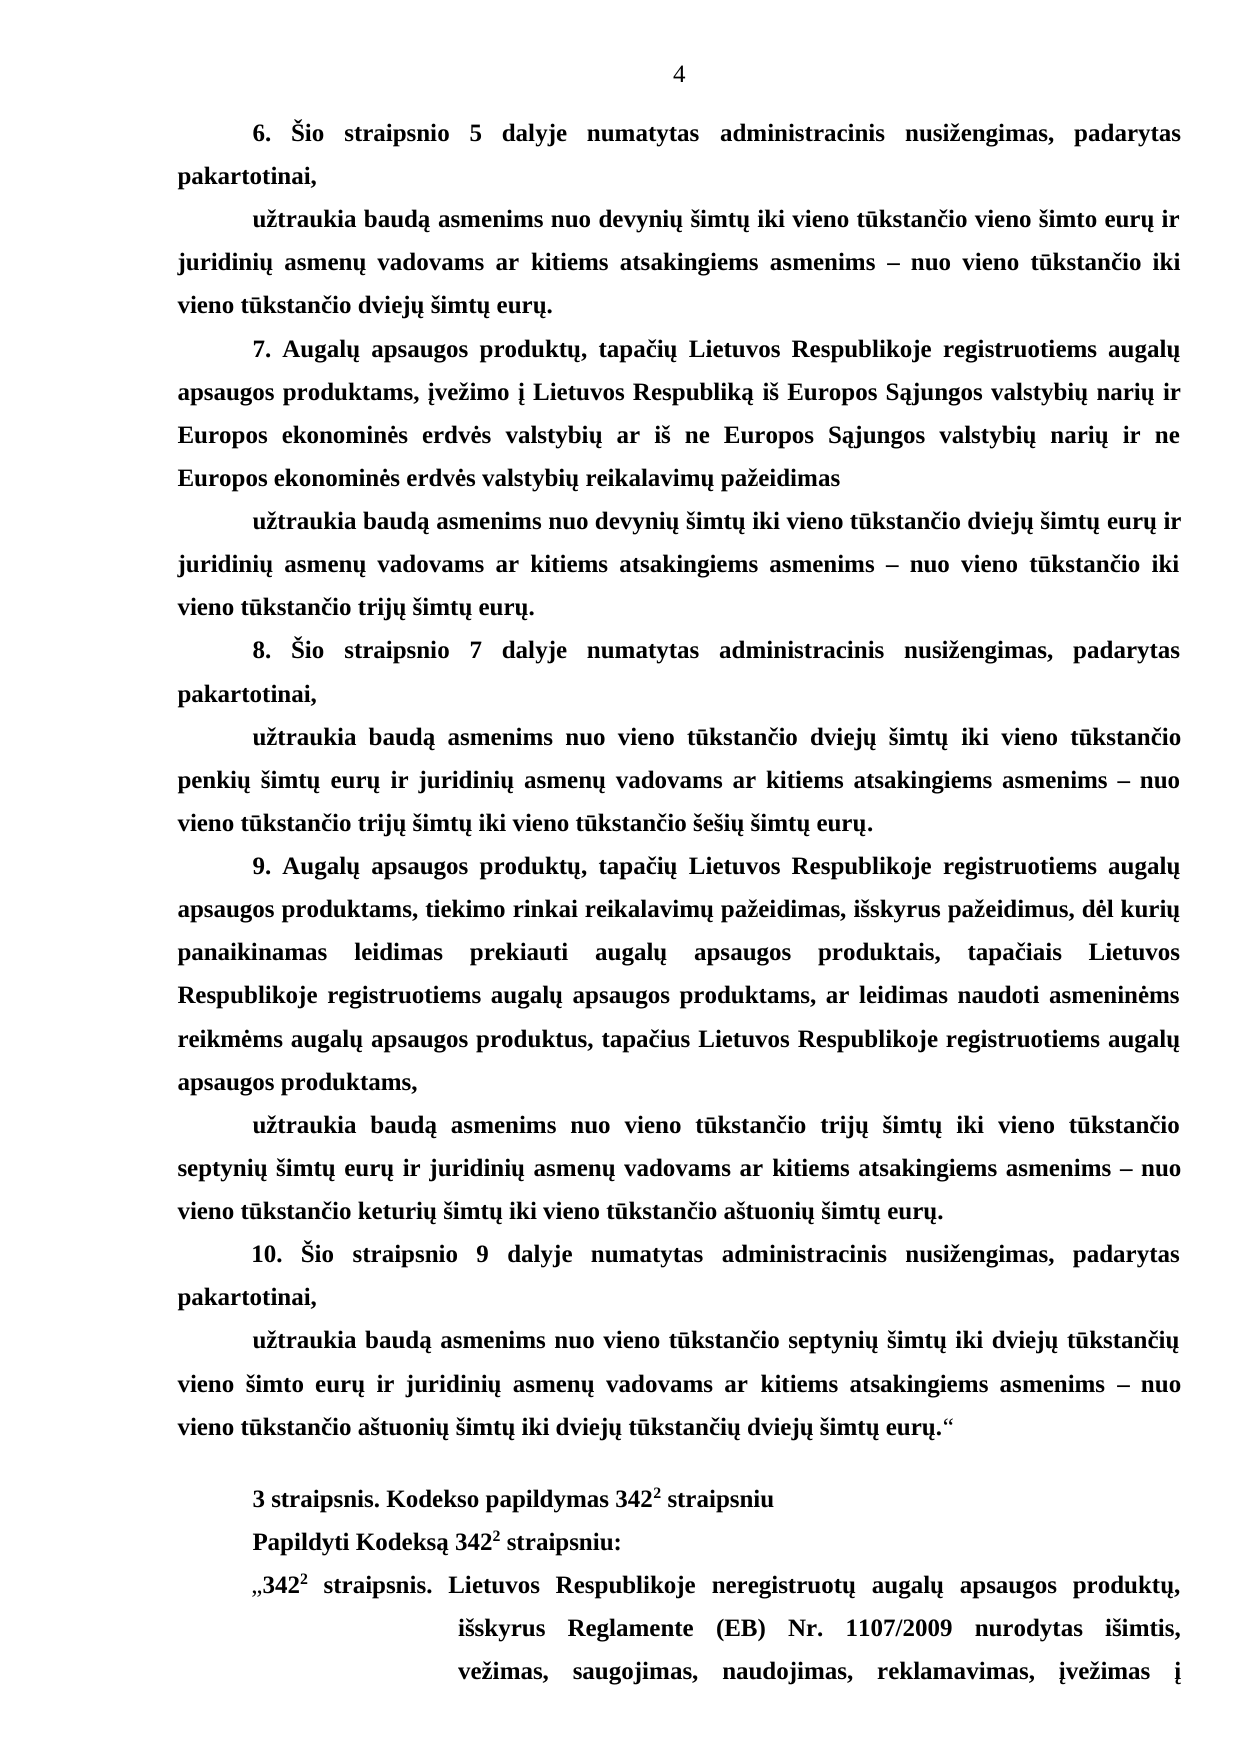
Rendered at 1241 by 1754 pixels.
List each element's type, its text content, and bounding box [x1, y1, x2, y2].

text 7. Augalų apsaugos produktų, tapačių Lietuvos Respublikoje registruotiems augalų apsaugos produktams, įvežimo į Lietuvos Respubliką iš Europos Sąjungos valstybių narių ir Europos ekonominės erdvės valstybių ar iš ne Europos Sąjungos valstybių narių ir ne Europos ekonominės erdvės valstybių reikalavimų pažeidimas [177, 334, 1181, 492]
text 9. Augalų apsaugos produktų, tapačių Lietuvos Respublikoje registruotiems augalų apsaugos produktams, tiekimo rinkai reikalavimų pažeidimas, išskyrus pažeidimus, dėl kurių panaikinamas leidimas prekiauti augalų apsaugos produktais, tapačiais Lietuvos Respublikoje registruotiems augalų apsaugos produktams, ar leidimas naudoti asmeninėms reikmėms augalų apsaugos produktus, tapačius Lietuvos Respublikoje registruotiems augalų apsaugos produktams, [177, 851, 1181, 1096]
text 6. Šio straipsnio 5 dalyje numatytas administracinis nusižengimas, padarytas pakartotinai, [177, 118, 1181, 190]
text Papildyti Kodeksą 3422 straipsniu: [177, 1527, 1181, 1556]
text užtraukia baudą asmenims nuo vieno tūkstančio dviejų šimtų iki vieno tūkstančio penkių šimtų eurų ir juridinių asmenų vadovams ar kitiems atsakingiems asmenims – nuo vieno tūkstančio trijų šimtų iki vieno tūkstančio šešių šimtų eurų. [177, 722, 1181, 837]
text užtraukia baudą asmenims nuo vieno tūkstančio septynių šimtų iki dviejų tūkstančių vieno šimto eurų ir juridinių asmenų vadovams ar kitiems atsakingiems asmenims – nuo vieno tūkstančio aštuonių šimtų iki dviejų tūkstančių dviejų šimtų eurų.“ [177, 1326, 1181, 1441]
text „3422 straipsnis. Lietuvos Respublikoje neregistruotų augalų apsaugos produktų, išskyrus Reglamente (EB) Nr. 1107/2009 nurodytas išimtis, vežimas, saugojimas, naudojimas, reklamavimas, įvežimas į [251, 1570, 1181, 1685]
text užtraukia baudą asmenims nuo devynių šimtų iki vieno tūkstančio dviejų šimtų eurų ir juridinių asmenų vadovams ar kitiems atsakingiems asmenims – nuo vieno tūkstančio iki vieno tūkstančio trijų šimtų eurų. [177, 506, 1181, 621]
text 8. Šio straipsnio 7 dalyje numatytas administracinis nusižengimas, padarytas pakartotinai, [177, 636, 1181, 707]
text 10. Šio straipsnio 9 dalyje numatytas administracinis nusižengimas, padarytas pakartotinai, [177, 1239, 1181, 1311]
text užtraukia baudą asmenims nuo vieno tūkstančio trijų šimtų iki vieno tūkstančio septynių šimtų eurų ir juridinių asmenų vadovams ar kitiems atsakingiems asmenims – nuo vieno tūkstančio keturių šimtų iki vieno tūkstančio aštuonių šimtų eurų. [177, 1110, 1181, 1225]
text 3 straipsnis. Kodekso papildymas 3422 straipsniu [177, 1484, 1181, 1512]
text užtraukia baudą asmenims nuo devynių šimtų iki vieno tūkstančio vieno šimto eurų ir juridinių asmenų vadovams ar kitiems atsakingiems asmenims – nuo vieno tūkstančio iki vieno tūkstančio dviejų šimtų eurų. [177, 204, 1181, 319]
